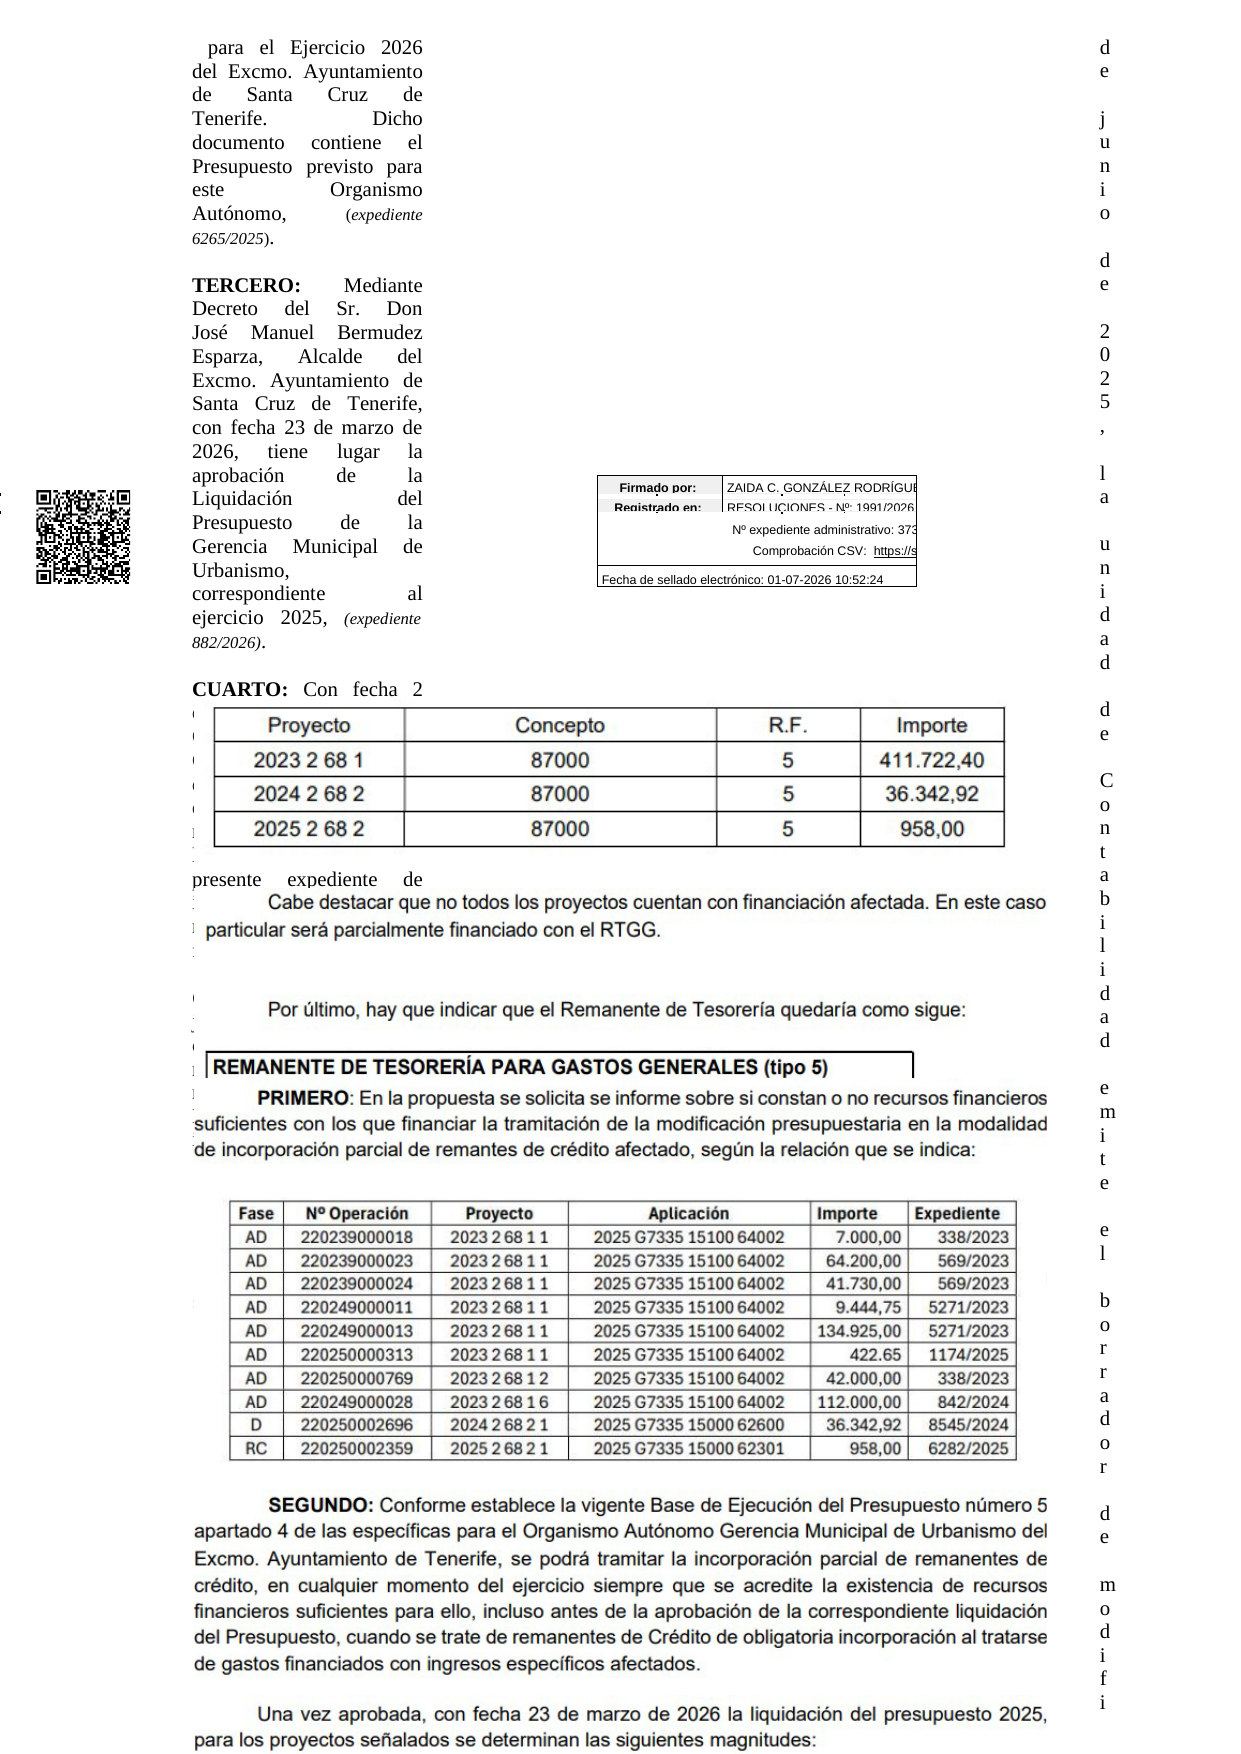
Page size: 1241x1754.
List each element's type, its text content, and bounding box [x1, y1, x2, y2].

table_cell Registrado en: [598, 500, 722, 511]
text CUARTO: Con fecha 2 de junio de 2026, la Sra. Consejera Directora de la Gerencia de Urbanismo del Excmo. Ayuntamiento de Santa Cruz de Tenerife, muestra conformidad para la tramitación del presente expediente de incorporación parcial de remantes de crédito con financiación afectada. [192, 677, 422, 828]
table_cell [723, 494, 916, 499]
table_cell RESOLUCIONES - Nº: 1991/2026 [723, 500, 916, 511]
table_cell [598, 494, 722, 499]
table_cell Nº expediente administrativo: 3739/2026 Código Seguro de Verificación (CSV): 488A4AE91118D0E1E14A9953FE23B3DA Comprobación CSV: https://sede.urbanismosantacruz.es/home/validador/488A4AE91118D0E1E14A9953FE23B3DA [722, 512, 916, 565]
table_header Firmado por: [598, 476, 722, 493]
text CUARTO: Con fecha 2 de junio de 2026, la Sra. Consejera Directora de la Gerencia de Urbanismo del Excmo. Ayuntamiento de Santa Cruz de Tenerife, muestra conformidad para la tramitación del presente expediente de incorporación parcial de remantes de crédito con financiación afectada. [192, 829, 422, 888]
table_header ZAIDA C. GONZÁLEZ RODRÍGUEZ - Consejero/a Director/a [723, 476, 916, 493]
text TERCERO: Mediante Decreto del Sr. Don José Manuel Bermudez Esparza, Alcalde del Excmo. Ayuntamiento de Santa Cruz de Tenerife, con fecha 23 de marzo de 2026, tiene lugar la aprobación de la Liquidación del Presupuesto de la Gerencia Municipal de Urbanismo, correspondiente al ejercicio 2025, (expediente 882/2026). [192, 273, 422, 653]
text SEGUNDO: Con fecha 4 febrero de 2026, (BOP nº 15-2026), entra en vigor el Presupuesto previsto para el Ejercicio 2026 del Excmo. Ayuntamiento de Santa Cruz de Tenerife. Dicho documento contiene el Presupuesto previsto para este Organismo Autónomo, (expediente 6265/2025). [192, 35, 422, 249]
table_cell Fecha de sellado electrónico: 01-07-2026 10:52:24 - 2/9 - Fecha de emisión de esta copia: 16-07-2026 12:53:55 [598, 566, 916, 586]
table_cell [598, 512, 722, 565]
